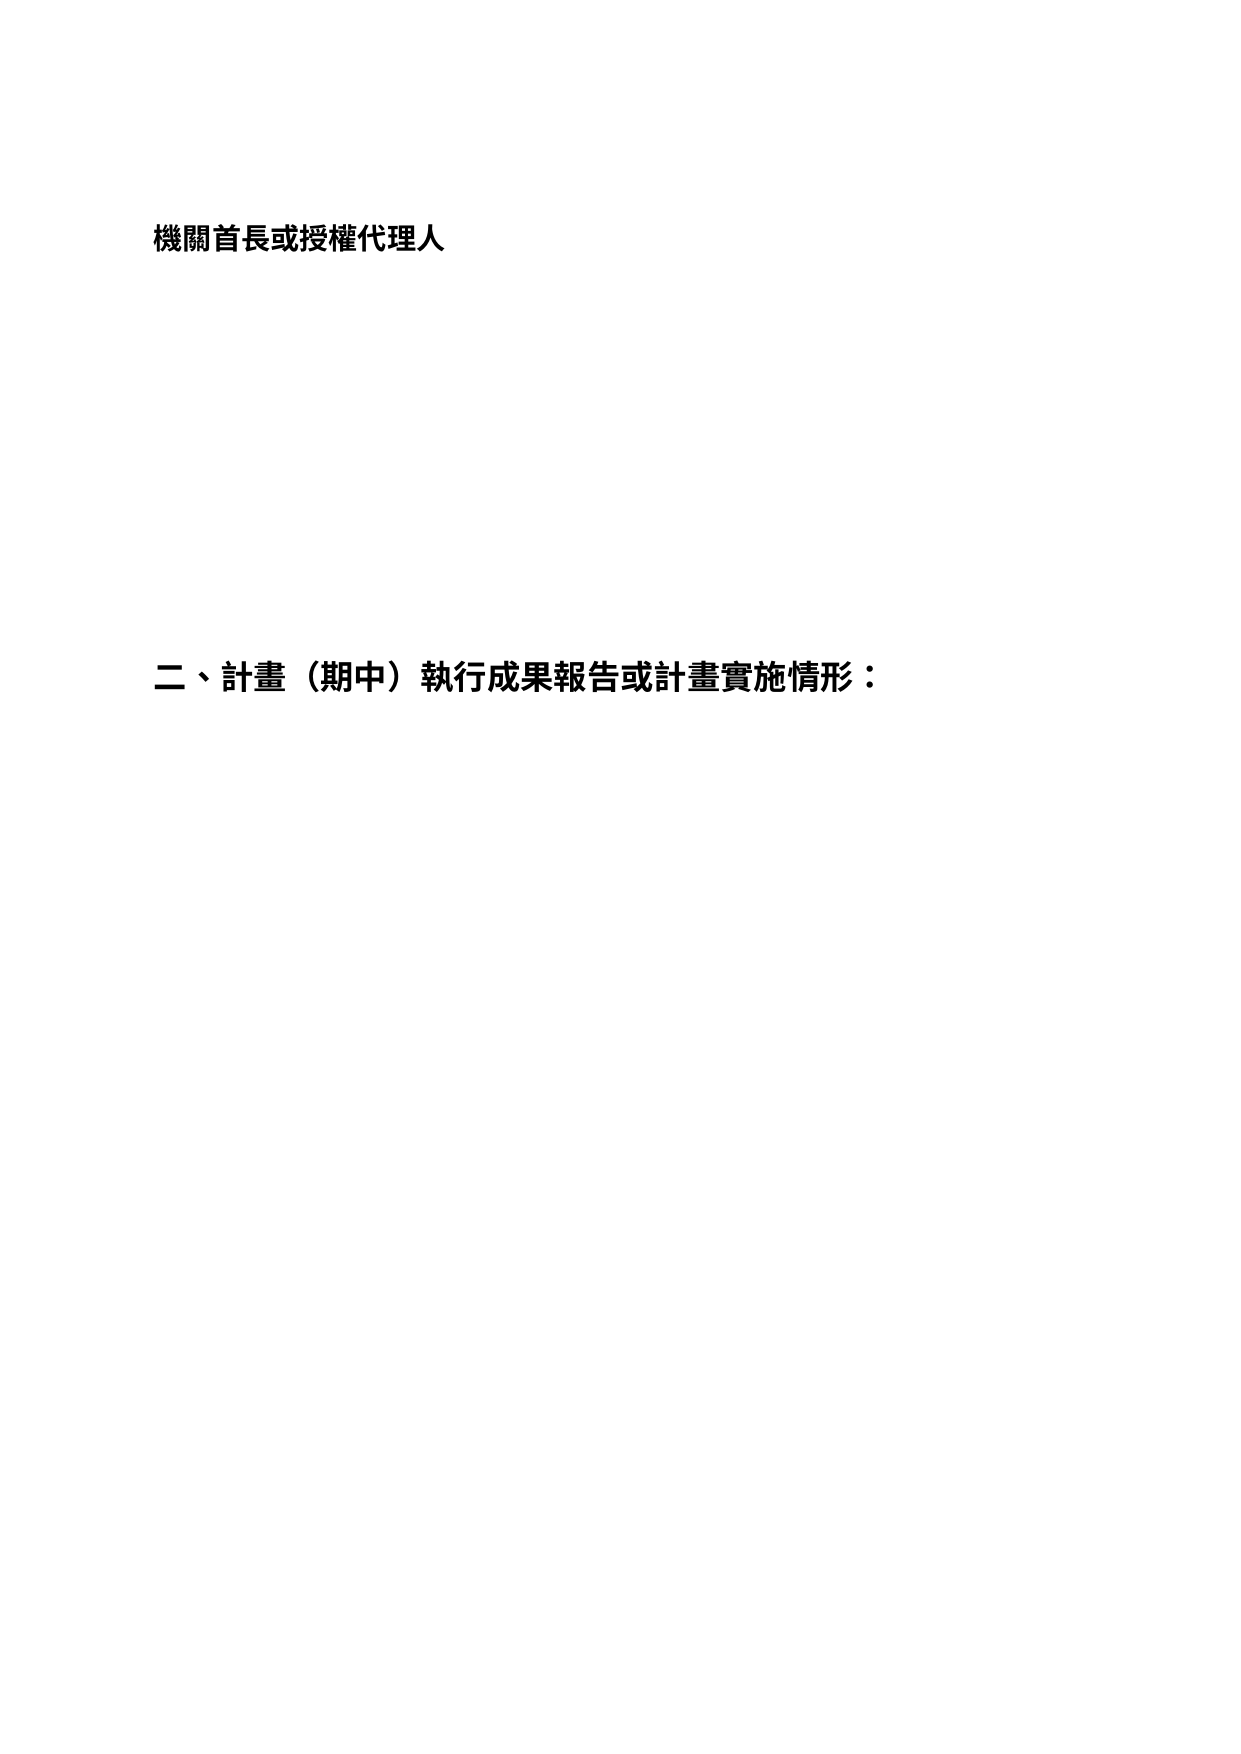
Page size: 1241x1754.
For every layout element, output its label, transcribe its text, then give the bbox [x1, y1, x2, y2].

text 二、計畫（期中）執行成果報告或計畫實施情形： [153, 633, 1137, 695]
text 機關首長或授權代理人 [153, 195, 1137, 258]
